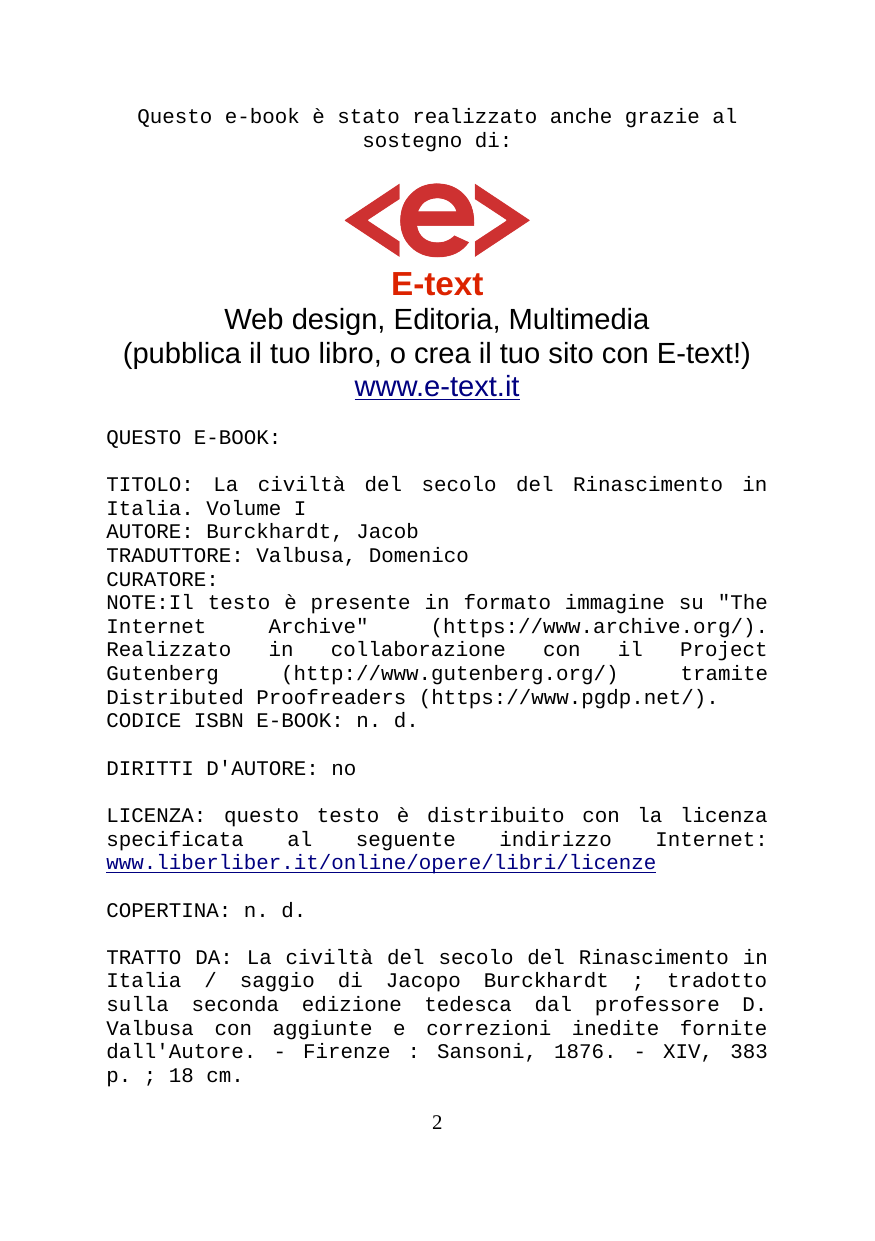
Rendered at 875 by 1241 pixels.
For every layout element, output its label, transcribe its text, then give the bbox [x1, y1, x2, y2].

text (pubblica il tuo libro, o crea il tuo sito con E-text!) [106, 336, 768, 369]
text NOTE:Il testo è presente in formato immagine su "The Internet Archive" (https://www.archive.org/). Realizzato in collaborazione con il Project Gutenberg (http://www.gutenberg.org/) tramite Distributed Proofreaders (https://www.pgdp.net/). [106, 592, 768, 710]
text Questo e-book è stato realizzato anche grazie al sostegno di: [106, 106, 768, 153]
text Web design, Editoria, Multimedia [106, 302, 768, 336]
text AUTORE: Burckhardt, Jacob [106, 521, 768, 545]
text DIRITTI D'AUTORE: no [106, 758, 768, 781]
text CODICE ISBN E-BOOK: n. d. [106, 710, 768, 734]
text TRADUTTORE: Valbusa, Domenico [106, 545, 768, 568]
picture [343, 183, 531, 258]
text CURATORE: [106, 568, 768, 592]
text LICENZA: questo testo è distribuito con la licenza specificata al seguente indirizzo Internet: www.liberliber.it/online/opere/libri/licenze [106, 805, 768, 876]
text E-text [106, 264, 768, 302]
text TITOLO: La civiltà del secolo del Rinascimento in Italia. Volume I [106, 474, 768, 521]
text COPERTINA: n. d. [106, 899, 768, 923]
text TRATTO DA: La civiltà del secolo del Rinascimento in Italia / saggio di Jacopo Burckhardt ; tradotto sulla seconda edizione tedesca dal professore D. Valbusa con aggiunte e correzioni inedite fornite dall'Autore. - Firenze : Sansoni, 1876. - XIV, 383 p. ; 18 cm. [106, 947, 768, 1089]
text QUESTO E-BOOK: [106, 427, 768, 450]
text www.e-text.it [106, 369, 768, 403]
